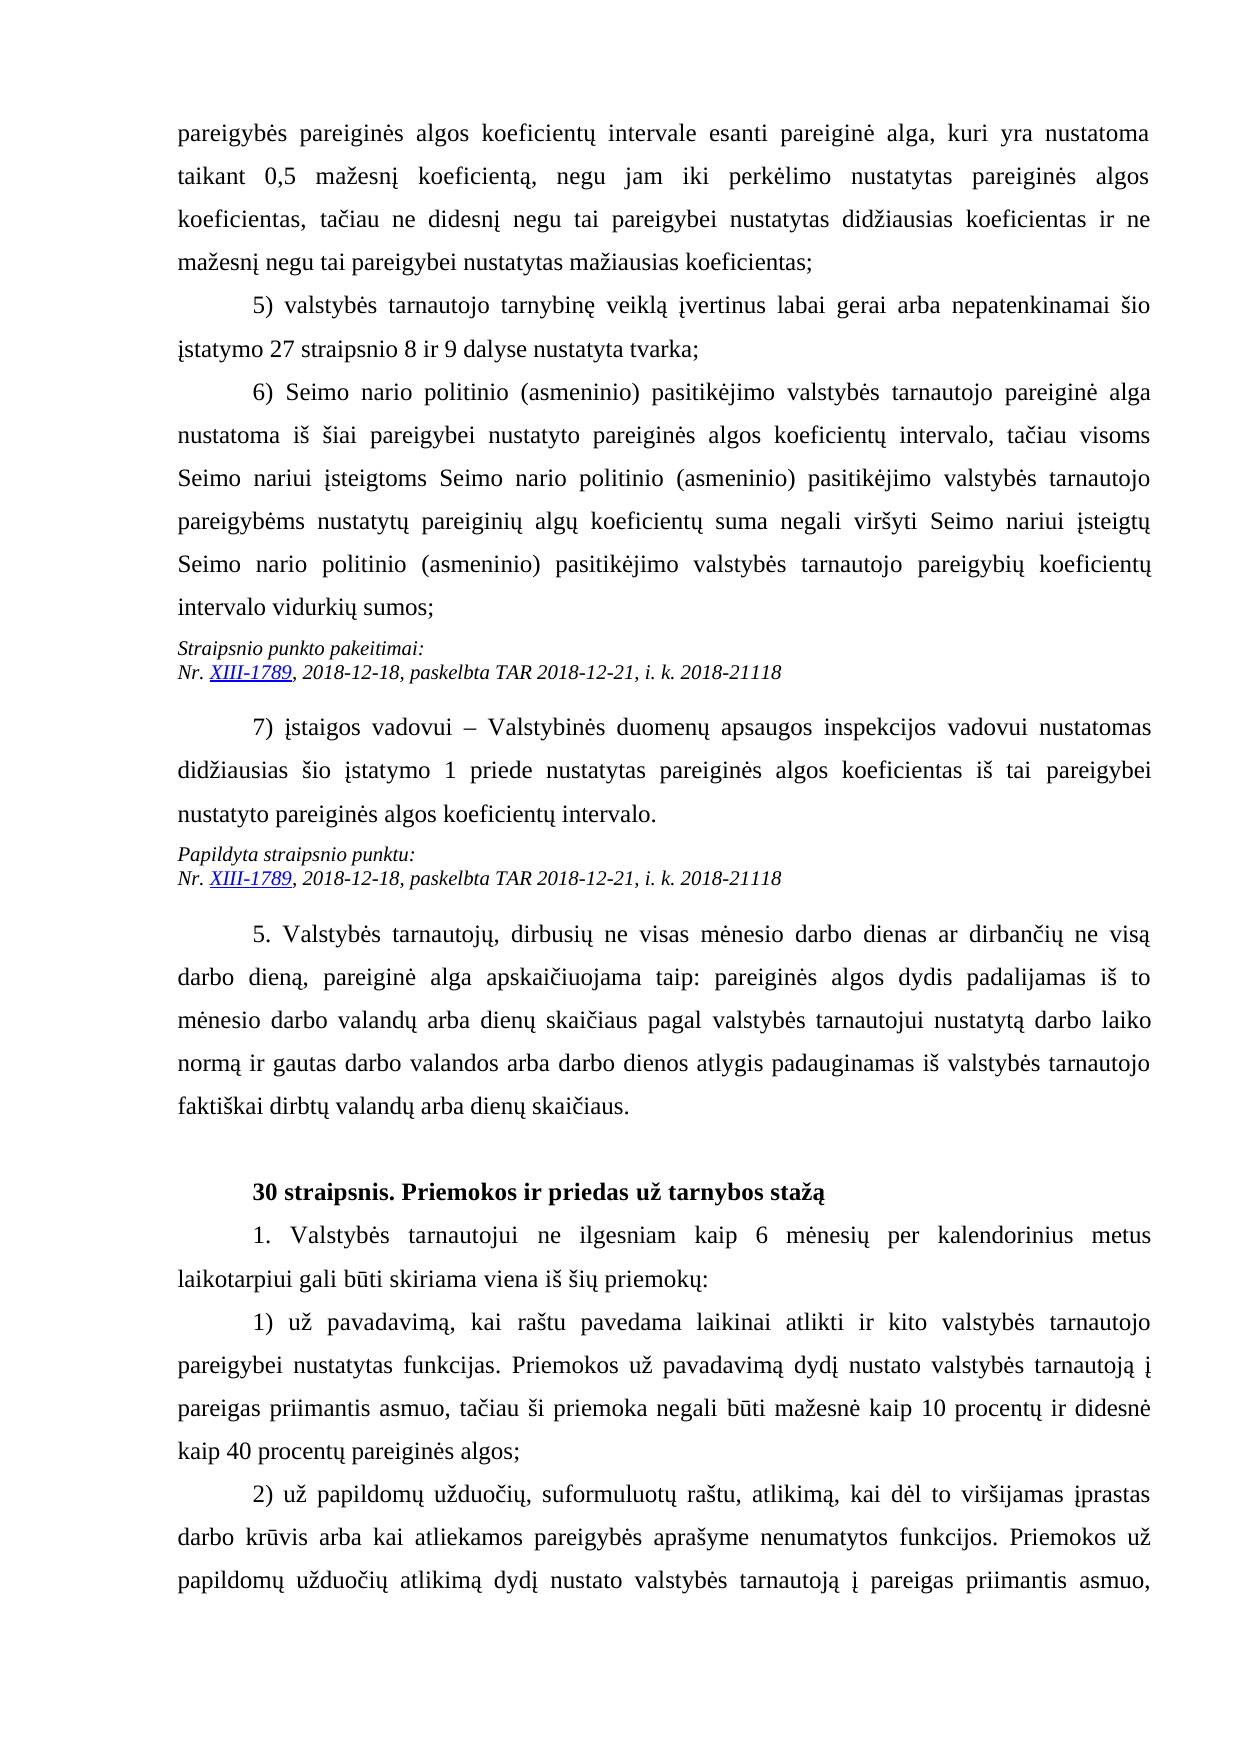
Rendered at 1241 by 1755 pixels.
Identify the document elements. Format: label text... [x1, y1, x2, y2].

text 5. Valstybės tarnautojų, dirbusių ne visas mėnesio darbo dienas ar dirbančių ne visą darbo dieną, pareiginė alga apskaičiuojama taip: pareiginės algos dydis padalijamas iš to mėnesio darbo valandų arba dienų skaičiaus pagal valstybės tarnautojui nustatytą darbo laiko normą ir gautas darbo valandos arba darbo dienos atlygis padauginamas iš valstybės tarnautojo faktiškai dirbtų valandų arba dienų skaičiaus. [177, 919, 1152, 1120]
text 7) įstaigos vadovui – Valstybinės duomenų apsaugos inspekcijos vadovui nustatomas didžiausias šio įstatymo 1 priede nustatytas pareiginės algos koeficientas iš tai pareigybei nustatyto pareiginės algos koeficientų intervalo. [177, 712, 1152, 827]
text 5) valstybės tarnautojo tarnybinę veiklą įvertinus labai gerai arba nepatenkinamai šio įstatymo 27 straipsnio 8 ir 9 dalyse nustatyta tvarka; [177, 291, 1152, 362]
text Nr. XIII-1789, 2018-12-18, paskelbta TAR 2018-12-21, i. k. 2018-21118 [177, 866, 1152, 890]
text 6) Seimo nario politinio (asmeninio) pasitikėjimo valstybės tarnautojo pareiginė alga nustatoma iš šiai pareigybei nustatyto pareiginės algos koeficientų intervalo, tačiau visoms Seimo nariui įsteigtoms Seimo nario politinio (asmeninio) pasitikėjimo valstybės tarnautojo pareigybėms nustatytų pareiginių algų koeficientų suma negali viršyti Seimo nariui įsteigtų Seimo nario politinio (asmeninio) pasitikėjimo valstybės tarnautojo pareigybių koeficientų intervalo vidurkių sumos; [177, 377, 1152, 621]
text 1. Valstybės tarnautojui ne ilgesniam kaip 6 mėnesių per kalendorinius metus laikotarpiui gali būti skiriama viena iš šių priemokų: [177, 1221, 1152, 1292]
text Straipsnio punkto pakeitimai: [177, 636, 1152, 660]
text 2) už papildomų užduočių, suformuluotų raštu, atlikimą, kai dėl to viršijamas įprastas darbo krūvis arba kai atliekamos pareigybės aprašyme nenumatytos funkcijos. Priemokos už papildomų užduočių atlikimą dydį nustato valstybės tarnautoją į pareigas priimantis asmuo, [177, 1479, 1152, 1594]
text 1) už pavadavimą, kai raštu pavedama laikinai atlikti ir kito valstybės tarnautojo pareigybei nustatytas funkcijas. Priemokos už pavadavimą dydį nustato valstybės tarnautoją į pareigas priimantis asmuo, tačiau ši priemoka negali būti mažesnė kaip 10 procentų ir didesnė kaip 40 procentų pareiginės algos; [177, 1307, 1152, 1465]
text 30 straipsnis. Priemokos ir priedas už tarnybos stažą [177, 1177, 1152, 1206]
text Nr. XIII-1789, 2018-12-18, paskelbta TAR 2018-12-21, i. k. 2018-21118 [177, 660, 1152, 684]
text pareigybės pareiginės algos koeficientų intervale esanti pareiginė alga, kuri yra nustatoma taikant 0,5 mažesnį koeficientą, negu jam iki perkėlimo nustatytas pareiginės algos koeficientas, tačiau ne didesnį negu tai pareigybei nustatytas didžiausias koeficientas ir ne mažesnį negu tai pareigybei nustatytas mažiausias koeficientas; [177, 118, 1152, 276]
text Papildyta straipsnio punktu: [177, 842, 1152, 866]
